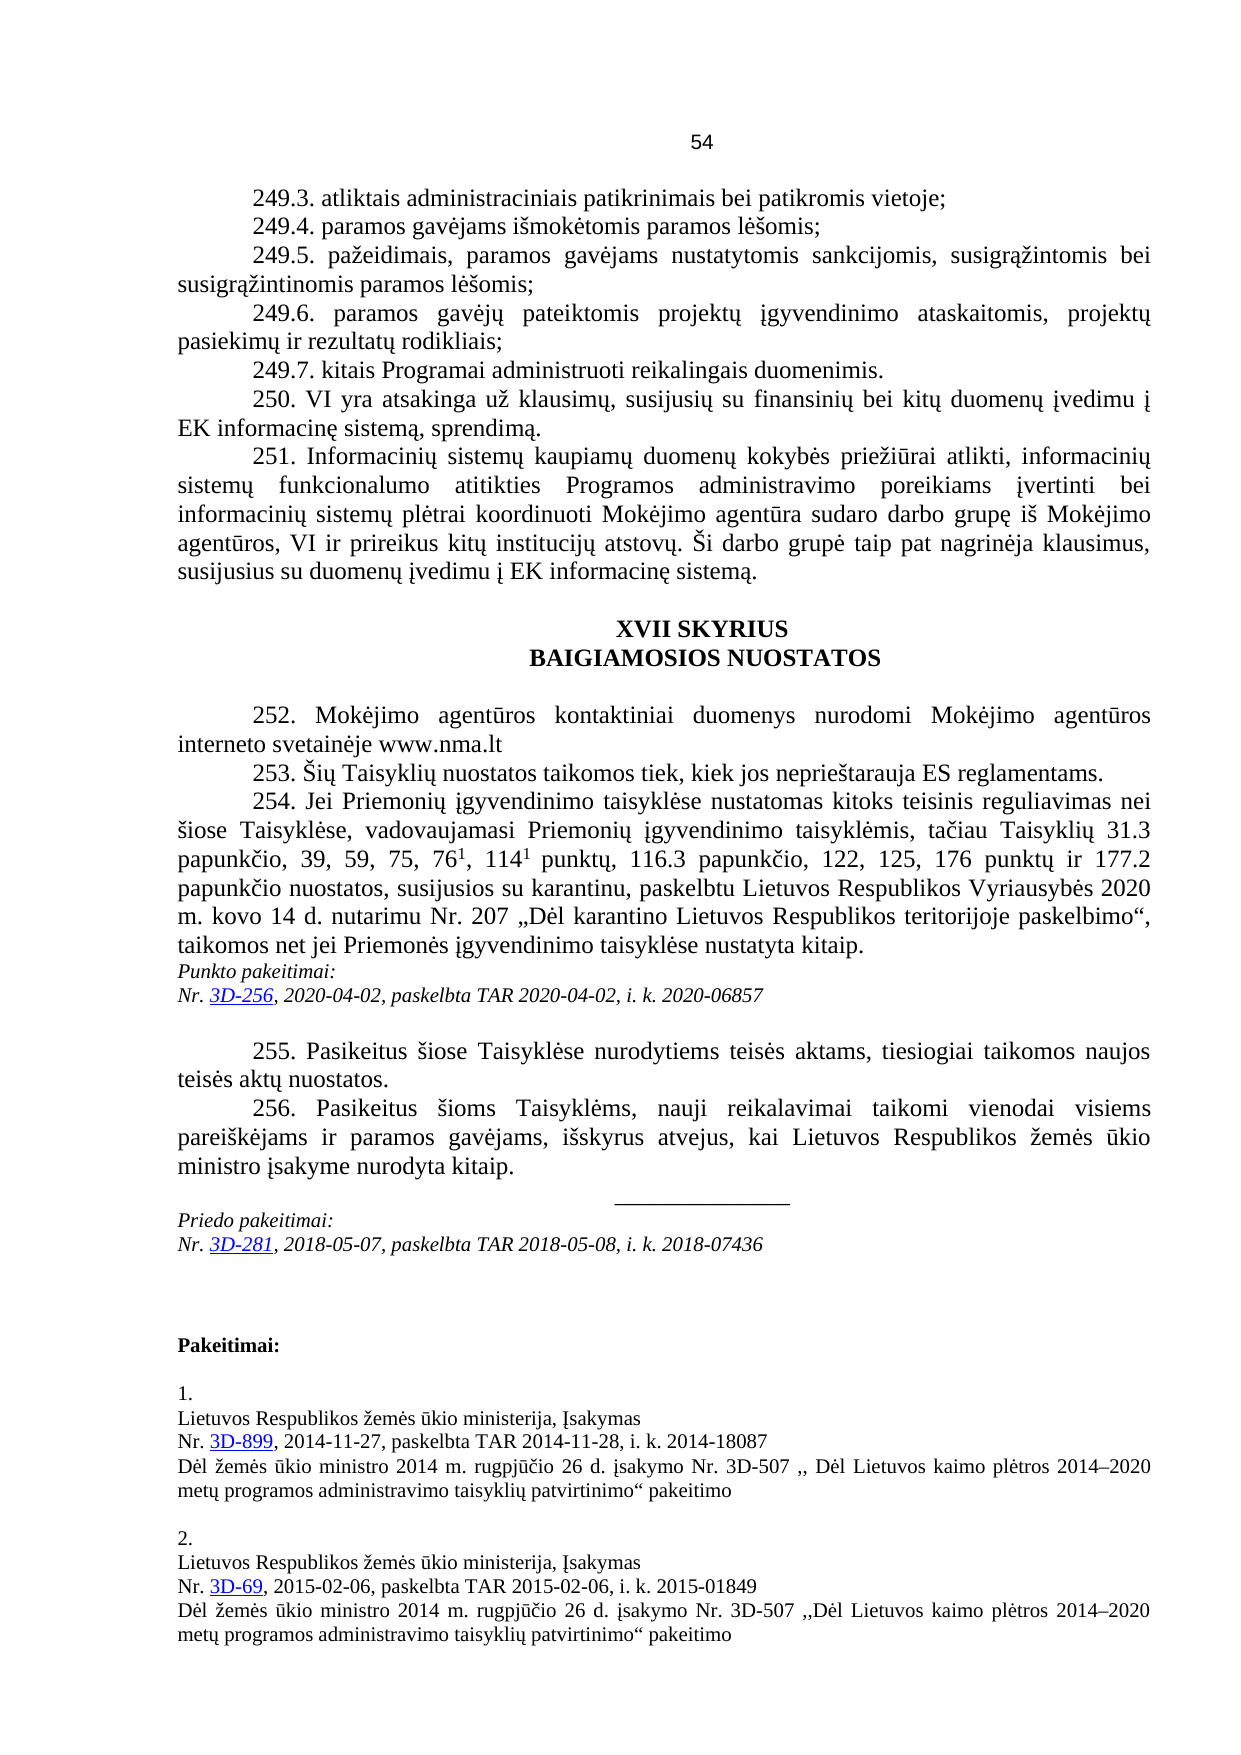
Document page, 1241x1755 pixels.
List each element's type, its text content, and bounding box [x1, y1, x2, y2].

text Dėl žemės ūkio ministro 2014 m. rugpjūčio 26 d. įsakymo Nr. 3D-507 ,,Dėl Lietuvos kaimo plėtros 2014–2020 metų programos administravimo taisyklių patvirtinimo“ pakeitimo [177, 1598, 1152, 1646]
text XVII SKYRIUS [177, 614, 1152, 643]
text ______________ [177, 1179, 1152, 1208]
text Punkto pakeitimai: [177, 959, 1152, 983]
text Nr. 3D-281, 2018-05-07, paskelbta TAR 2018-05-08, i. k. 2018-07436 [177, 1232, 1152, 1256]
text 2. [177, 1526, 1152, 1550]
text BAIGIAMOSIOS NUOSTATOS [177, 643, 1152, 671]
text Dėl žemės ūkio ministro 2014 m. rugpjūčio 26 d. įsakymo Nr. 3D-507 ,, Dėl Lietuvos kaimo plėtros 2014–2020 metų programos administravimo taisyklių patvirtinimo“ pakeitimo [177, 1453, 1152, 1502]
text 249.4. paramos gavėjams išmokėtomis paramos lėšomis; [177, 211, 1152, 240]
text Nr. 3D-256, 2020-04-02, paskelbta TAR 2020-04-02, i. k. 2020-06857 [177, 983, 1152, 1007]
text Lietuvos Respublikos žemės ūkio ministerija, Įsakymas [177, 1405, 1152, 1429]
text Nr. 3D-899, 2014-11-27, paskelbta TAR 2014-11-28, i. k. 2014-18087 [177, 1429, 1152, 1453]
text 249.3. atliktais administraciniais patikrinimais bei patikromis vietoje; [177, 183, 1152, 211]
text 249.7. kitais Programai administruoti reikalingais duomenimis. [177, 355, 1152, 384]
text Priedo pakeitimai: [177, 1208, 1152, 1232]
text 251. Informacinių sistemų kaupiamų duomenų kokybės priežiūrai atlikti, informacinių sistemų funkcionalumo atitikties Programos administravimo poreikiams įvertinti bei informacinių sistemų plėtrai koordinuoti Mokėjimo agentūra sudaro darbo grupę iš Mokėjimo agentūros, VI ir prireikus kitų institucijų atstovų. Ši darbo grupė taip pat nagrinėja klausimus, susijusius su duomenų įvedimu į EK informacinę sistemą. [177, 441, 1152, 585]
text 250. VI yra atsakinga už klausimų, susijusių su finansinių bei kitų duomenų įvedimu į EK informacinę sistemą, sprendimą. [177, 384, 1152, 441]
text 252. Mokėjimo agentūros kontaktiniai duomenys nurodomi Mokėjimo agentūros interneto svetainėje www.nma.lt [177, 700, 1152, 758]
text 249.6. paramos gavėjų pateiktomis projektų įgyvendinimo ataskaitomis, projektų pasiekimų ir rezultatų rodikliais; [177, 298, 1152, 355]
text 1. [177, 1381, 1152, 1405]
text 249.5. pažeidimais, paramos gavėjams nustatytomis sankcijomis, susigrąžintomis bei susigrąžintinomis paramos lėšomis; [177, 240, 1152, 298]
text 254. Jei Priemonių įgyvendinimo taisyklėse nustatomas kitoks teisinis reguliavimas nei šiose Taisyklėse, vadovaujamasi Priemonių įgyvendinimo taisyklėmis, tačiau Taisyklių 31.3 papunkčio, 39, 59, 75, 761, 1141 punktų, 116.3 papunkčio, 122, 125, 176 punktų ir 177.2 papunkčio nuostatos, susijusios su karantinu, paskelbtu Lietuvos Respublikos Vyriausybės 2020 m. kovo 14 d. nutarimu Nr. 207 „Dėl karantino Lietuvos Respublikos teritorijoje paskelbimo“, taikomos net jei Priemonės įgyvendinimo taisyklėse nustatyta kitaip. [177, 786, 1152, 959]
text 253. Šių Taisyklių nuostatos taikomos tiek, kiek jos neprieštarauja ES reglamentams. [177, 758, 1152, 786]
text Nr. 3D-69, 2015-02-06, paskelbta TAR 2015-02-06, i. k. 2015-01849 [177, 1574, 1152, 1598]
text 256. Pasikeitus šioms Taisyklėms, nauji reikalavimai taikomi vienodai visiems pareiškėjams ir paramos gavėjams, išskyrus atvejus, kai Lietuvos Respublikos žemės ūkio ministro įsakyme nurodyta kitaip. [177, 1093, 1152, 1179]
text Pakeitimai: [177, 1333, 1152, 1357]
text Lietuvos Respublikos žemės ūkio ministerija, Įsakymas [177, 1550, 1152, 1574]
text 255. Pasikeitus šiose Taisyklėse nurodytiems teisės aktams, tiesiogiai taikomos naujos teisės aktų nuostatos. [177, 1036, 1152, 1093]
